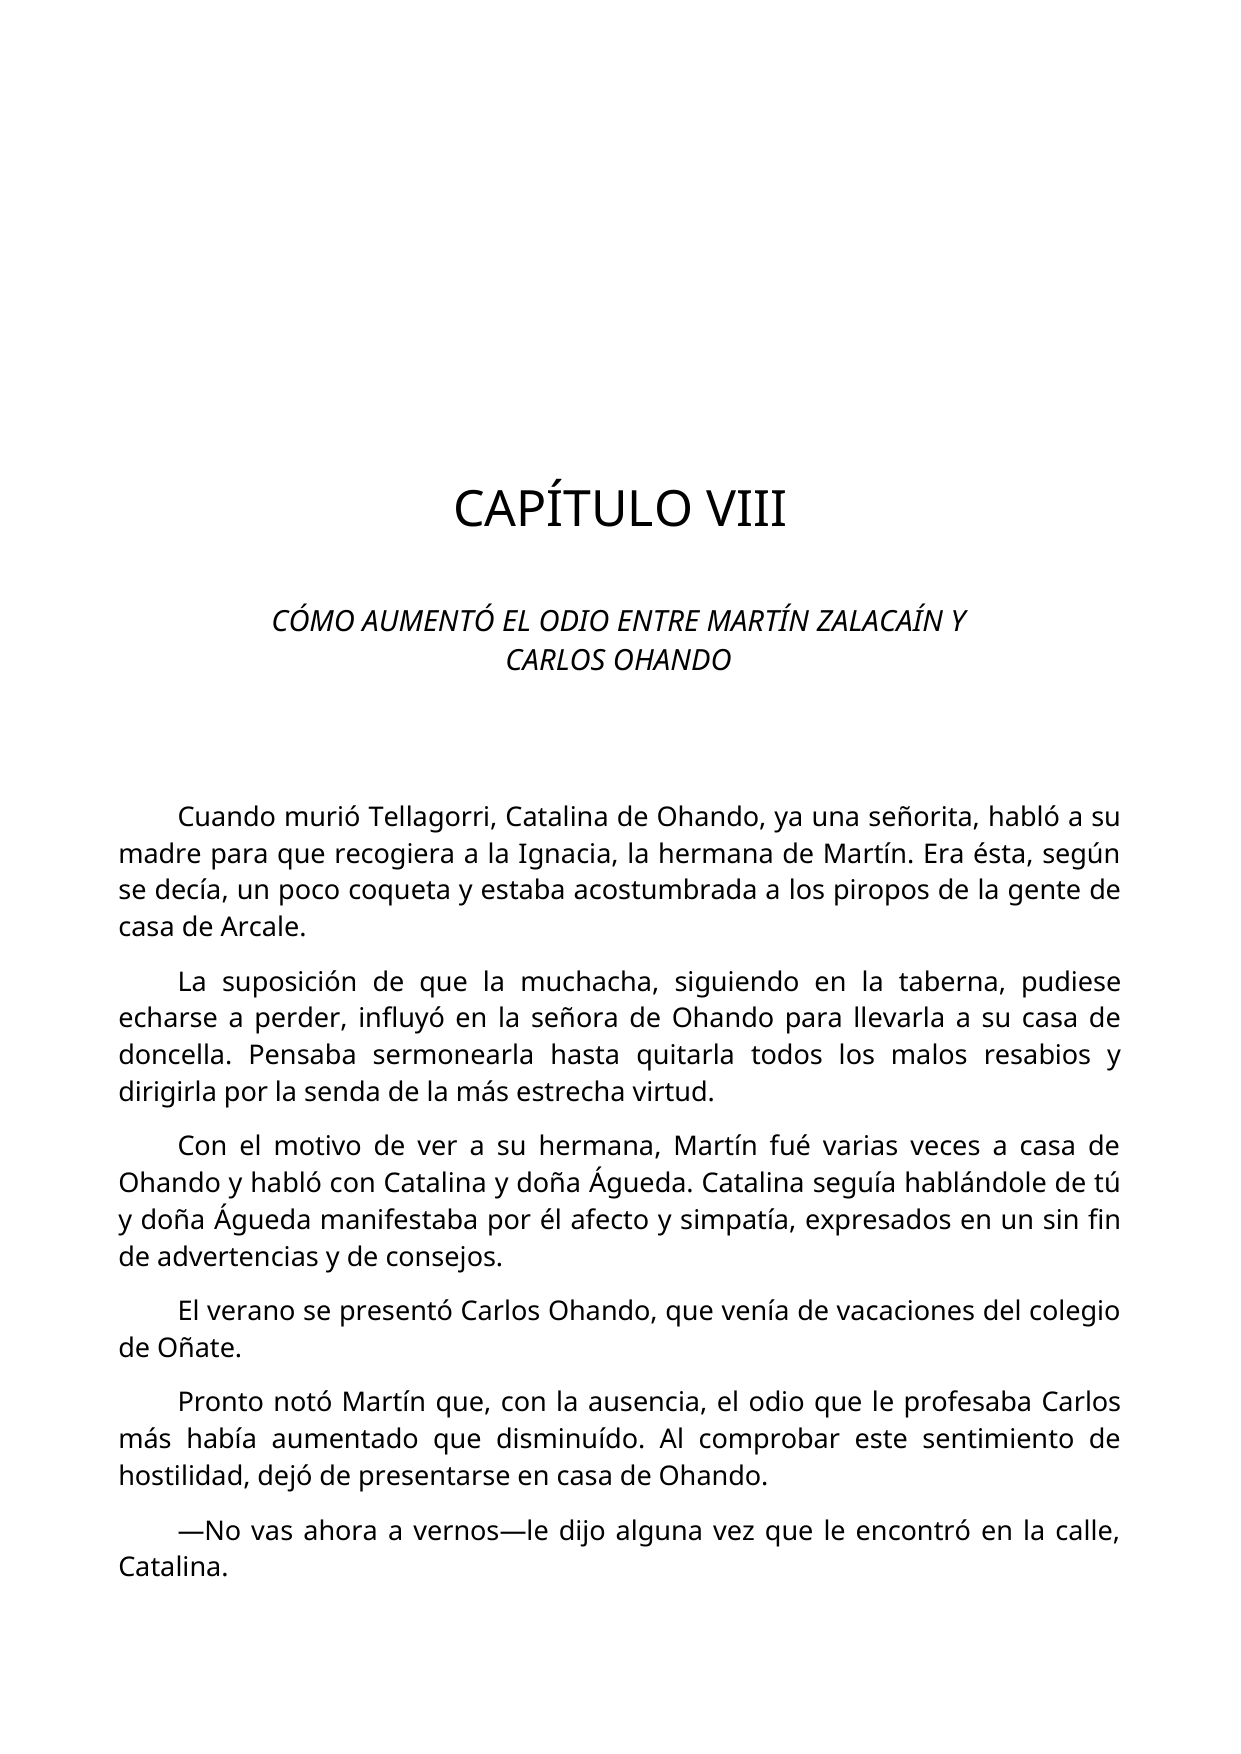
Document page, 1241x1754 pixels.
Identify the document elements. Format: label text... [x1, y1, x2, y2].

text —No vas ahora a vernos—le dijo alguna vez que le encontró en la calle, Catalina. [118, 1511, 1122, 1585]
text Pronto notó Martín que, con la ausencia, el odio que le profesaba Carlos más había aumentado que disminuído. Al comprobar este sentimiento de hostilidad, dejó de presentarse en casa de Ohando. [118, 1383, 1122, 1493]
subtitle CAPÍTULO VIII [118, 472, 1122, 541]
text El verano se presentó Carlos Ohando, que venía de vacaciones del colegio de Oñate. [118, 1292, 1122, 1365]
text La suposición de que la muchacha, siguiendo en la taberna, pudiese echarse a perder, influyó en la señora de Ohando para llevarla a su casa de doncella. Pensaba sermonearla hasta quitarla todos los malos resabios y dirigirla por la senda de la más estrecha virtud. [118, 962, 1122, 1109]
text Cuando murió Tellagorri, Catalina de Ohando, ya una señorita, habló a su madre para que recogiera a la Ignacia, la hermana de Martín. Era ésta, según se decía, un poco coqueta y estaba acostumbrada a los piropos de la gente de casa de Arcale. [118, 797, 1122, 944]
text Con el motivo de ver a su hermana, Martín fué varias veces a casa de Ohando y habló con Catalina y doña Águeda. Catalina seguía hablándole de tú y doña Águeda manifestaba por él afecto y simpatía, expresados en un sin fin de advertencias y de consejos. [118, 1127, 1122, 1274]
text CÓMO AUMENTÓ EL ODIO ENTRE MARTÍN ZALACAÍN Y CARLOS OHANDO [236, 600, 1004, 679]
